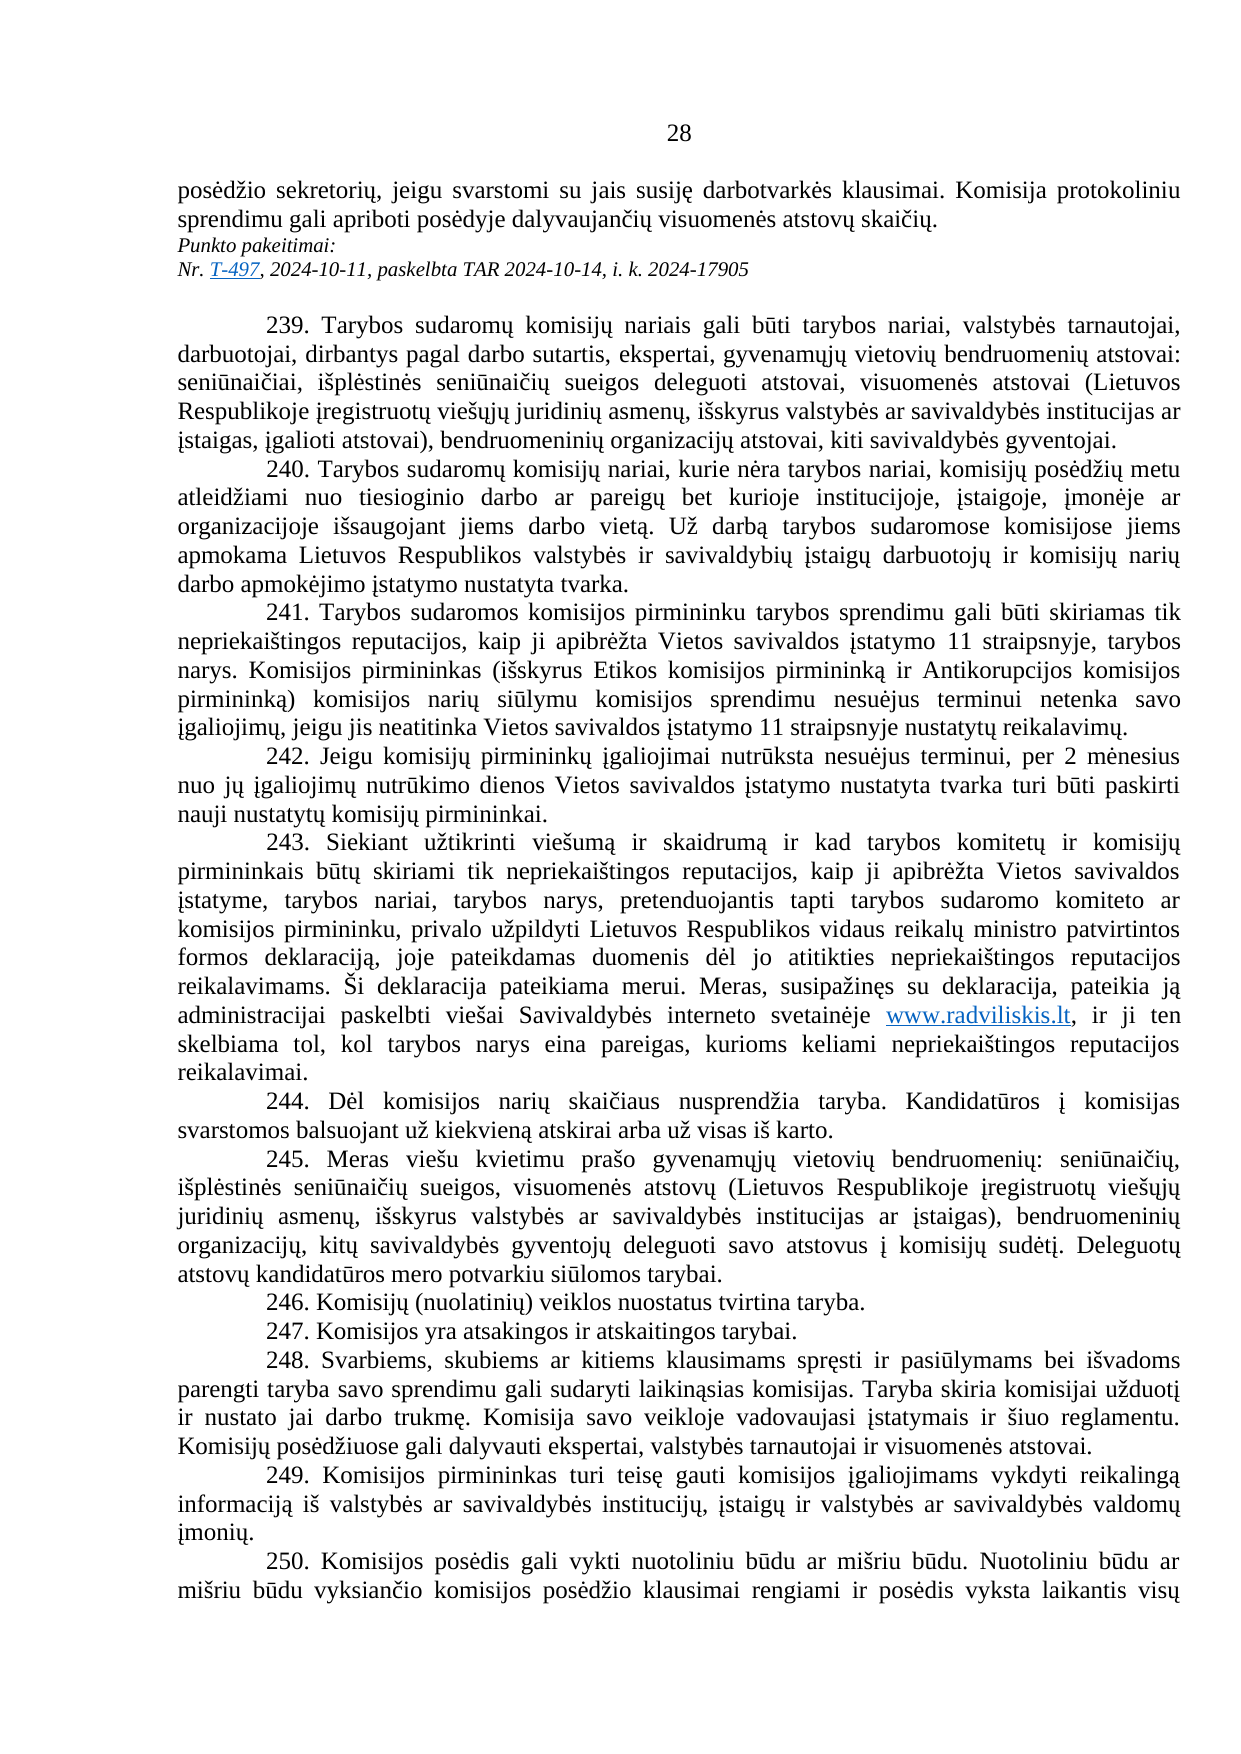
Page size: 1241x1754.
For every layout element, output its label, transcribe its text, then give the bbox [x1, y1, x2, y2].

text 250. Komisijos posėdis gali vykti nuotoliniu būdu ar mišriu būdu. Nuotoliniu būdu ar mišriu būdu vyksiančio komisijos posėdžio klausimai rengiami ir posėdis vyksta laikantis visų [177, 1546, 1181, 1604]
text 243. Siekiant užtikrinti viešumą ir skaidrumą ir kad tarybos komitetų ir komisijų pirmininkais būtų skiriami tik nepriekaištingos reputacijos, kaip ji apibrėžta Vietos savivaldos įstatyme, tarybos nariai, tarybos narys, pretenduojantis tapti tarybos sudaromo komiteto ar komisijos pirmininku, privalo užpildyti Lietuvos Respublikos vidaus reikalų ministro patvirtintos formos deklaraciją, joje pateikdamas duomenis dėl jo atitikties nepriekaištingos reputacijos reikalavimams. Ši deklaracija pateikiama merui. Meras, susipažinęs su deklaracija, pateikia ją administracijai paskelbti viešai Savivaldybės interneto svetainėje www.radviliskis.lt, ir ji ten skelbiama tol, kol tarybos narys eina pareigas, kurioms keliami nepriekaištingos reputacijos reikalavimai. [177, 827, 1181, 1086]
text 248. Svarbiems, skubiems ar kitiems klausimams spręsti ir pasiūlymams bei išvadoms parengti taryba savo sprendimu gali sudaryti laikinąsias komisijas. Taryba skiria komisijai užduotį ir nustato jai darbo trukmę. Komisija savo veikloje vadovaujasi įstatymais ir šiuo reglamentu. Komisijų posėdžiuose gali dalyvauti ekspertai, valstybės tarnautojai ir visuomenės atstovai. [177, 1345, 1181, 1460]
text posėdžio sekretorių, jeigu svarstomi su jais susiję darbotvarkės klausimai. Komisija protokoliniu sprendimu gali apriboti posėdyje dalyvaujančių visuomenės atstovų skaičių. [177, 176, 1181, 233]
text 249. Komisijos pirmininkas turi teisę gauti komisijos įgaliojimams vykdyti reikalingą informaciją iš valstybės ar savivaldybės institucijų, įstaigų ir valstybės ar savivaldybės valdomų įmonių. [177, 1460, 1181, 1546]
text 242. Jeigu komisijų pirmininkų įgaliojimai nutrūksta nesuėjus terminui, per 2 mėnesius nuo jų įgaliojimų nutrūkimo dienos Vietos savivaldos įstatymo nustatyta tvarka turi būti paskirti nauji nustatytų komisijų pirmininkai. [177, 741, 1181, 827]
text 245. Meras viešu kvietimu prašo gyvenamųjų vietovių bendruomenių: seniūnaičių, išplėstinės seniūnaičių sueigos, visuomenės atstovų (Lietuvos Respublikoje įregistruotų viešųjų juridinių asmenų, išskyrus valstybės ar savivaldybės institucijas ar įstaigas), bendruomeninių organizacijų, kitų savivaldybės gyventojų deleguoti savo atstovus į komisijų sudėtį. Deleguotų atstovų kandidatūros mero potvarkiu siūlomos tarybai. [177, 1144, 1181, 1287]
text Nr. T-497, 2024-10-11, paskelbta TAR 2024-10-14, i. k. 2024-17905 [177, 257, 1181, 281]
text 246. Komisijų (nuolatinių) veiklos nuostatus tvirtina taryba. [177, 1287, 1181, 1316]
text 247. Komisijos yra atsakingos ir atskaitingos tarybai. [177, 1316, 1181, 1345]
text 241. Tarybos sudaromos komisijos pirmininku tarybos sprendimu gali būti skiriamas tik nepriekaištingos reputacijos, kaip ji apibrėžta Vietos savivaldos įstatymo 11 straipsnyje, tarybos narys. Komisijos pirmininkas (išskyrus Etikos komisijos pirmininką ir Antikorupcijos komisijos pirmininką) komisijos narių siūlymu komisijos sprendimu nesuėjus terminui netenka savo įgaliojimų, jeigu jis neatitinka Vietos savivaldos įstatymo 11 straipsnyje nustatytų reikalavimų. [177, 597, 1181, 741]
text 240. Tarybos sudaromų komisijų nariai, kurie nėra tarybos nariai, komisijų posėdžių metu atleidžiami nuo tiesioginio darbo ar pareigų bet kurioje institucijoje, įstaigoje, įmonėje ar organizacijoje išsaugojant jiems darbo vietą. Už darbą tarybos sudaromose komisijose jiems apmokama Lietuvos Respublikos valstybės ir savivaldybių įstaigų darbuotojų ir komisijų narių darbo apmokėjimo įstatymo nustatyta tvarka. [177, 454, 1181, 597]
text Punkto pakeitimai: [177, 233, 1181, 257]
text 244. Dėl komisijos narių skaičiaus nusprendžia taryba. Kandidatūros į komisijas svarstomos balsuojant už kiekvieną atskirai arba už visas iš karto. [177, 1086, 1181, 1144]
text 239. Tarybos sudaromų komisijų nariais gali būti tarybos nariai, valstybės tarnautojai, darbuotojai, dirbantys pagal darbo sutartis, ekspertai, gyvenamųjų vietovių bendruomenių atstovai: seniūnaičiai, išplėstinės seniūnaičių sueigos deleguoti atstovai, visuomenės atstovai (Lietuvos Respublikoje įregistruotų viešųjų juridinių asmenų, išskyrus valstybės ar savivaldybės institucijas ar įstaigas, įgalioti atstovai), bendruomeninių organizacijų atstovai, kiti savivaldybės gyventojai. [177, 310, 1181, 454]
